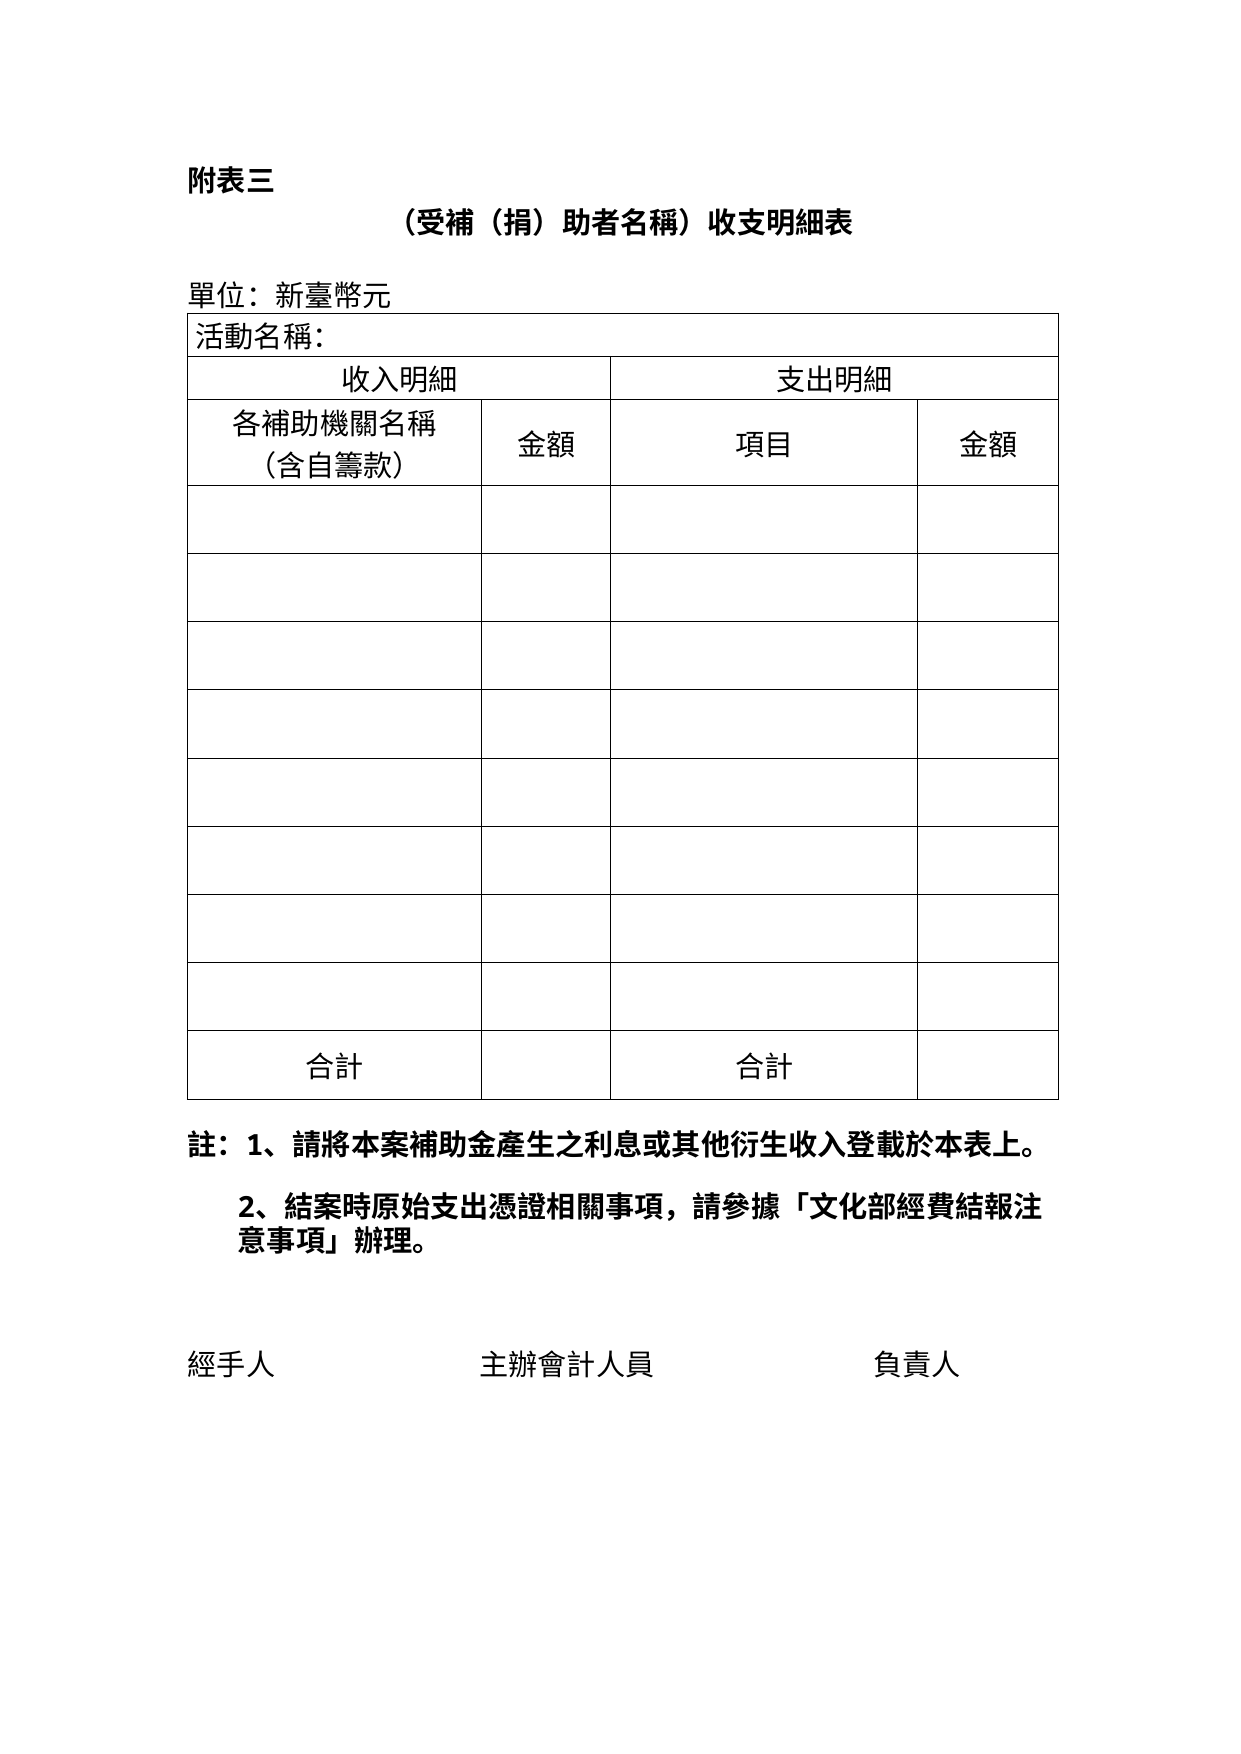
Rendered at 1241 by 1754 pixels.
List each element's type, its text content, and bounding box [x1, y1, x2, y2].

table_cell [482, 486, 610, 553]
table_cell [482, 895, 610, 962]
table_cell [188, 554, 481, 621]
table_cell [188, 486, 481, 553]
table_cell [918, 554, 1058, 621]
table_cell [611, 827, 917, 894]
table_cell [188, 963, 481, 1030]
table_cell [188, 759, 481, 826]
table_cell [918, 622, 1058, 689]
text （受補（捐）助者名稱）收支明細表 [187, 202, 1053, 242]
table_cell [918, 1031, 1058, 1098]
table_cell [188, 827, 481, 894]
table_cell [918, 759, 1058, 826]
table_cell [611, 963, 917, 1030]
table_header 活動名稱： [188, 314, 1058, 356]
table_cell [482, 827, 610, 894]
table_cell [482, 690, 610, 757]
table_cell [611, 554, 917, 621]
table_cell [918, 486, 1058, 553]
table_cell [918, 690, 1058, 757]
table_cell [918, 895, 1058, 962]
table_cell 各補助機關名稱 （含自籌款） [188, 400, 481, 485]
table_cell [611, 690, 917, 757]
text 附表三 [187, 150, 1053, 202]
text 單位：新臺幣元 [187, 281, 1053, 312]
text 2、結案時原始支出憑證相關事項，請參據「文化部經費結報注意事項」辦理。 [237, 1191, 1053, 1258]
table_cell [611, 895, 917, 962]
table_cell 合計 [611, 1031, 917, 1098]
table_cell 金額 [482, 400, 610, 485]
table_cell [918, 827, 1058, 894]
table_cell [482, 622, 610, 689]
table_cell [482, 1031, 610, 1098]
table_cell [188, 622, 481, 689]
table_cell [188, 690, 481, 757]
table_cell [482, 963, 610, 1030]
table_cell 收入明細 [188, 357, 610, 399]
table_cell 金額 [918, 400, 1058, 485]
text 經手人 主辦會計人員 負責人 [187, 1341, 1053, 1383]
table_cell [611, 759, 917, 826]
table_cell [611, 486, 917, 553]
table_cell [482, 554, 610, 621]
table_cell 項目 [611, 400, 917, 485]
table_cell [188, 895, 481, 962]
text 註：1、請將本案補助金產生之利息或其他衍生收入登載於本表上。 [187, 1129, 1053, 1162]
table_cell [918, 963, 1058, 1030]
table_cell [482, 759, 610, 826]
table_cell [611, 622, 917, 689]
table_cell 合計 [188, 1031, 481, 1098]
table_cell 支出明細 [611, 357, 1058, 399]
